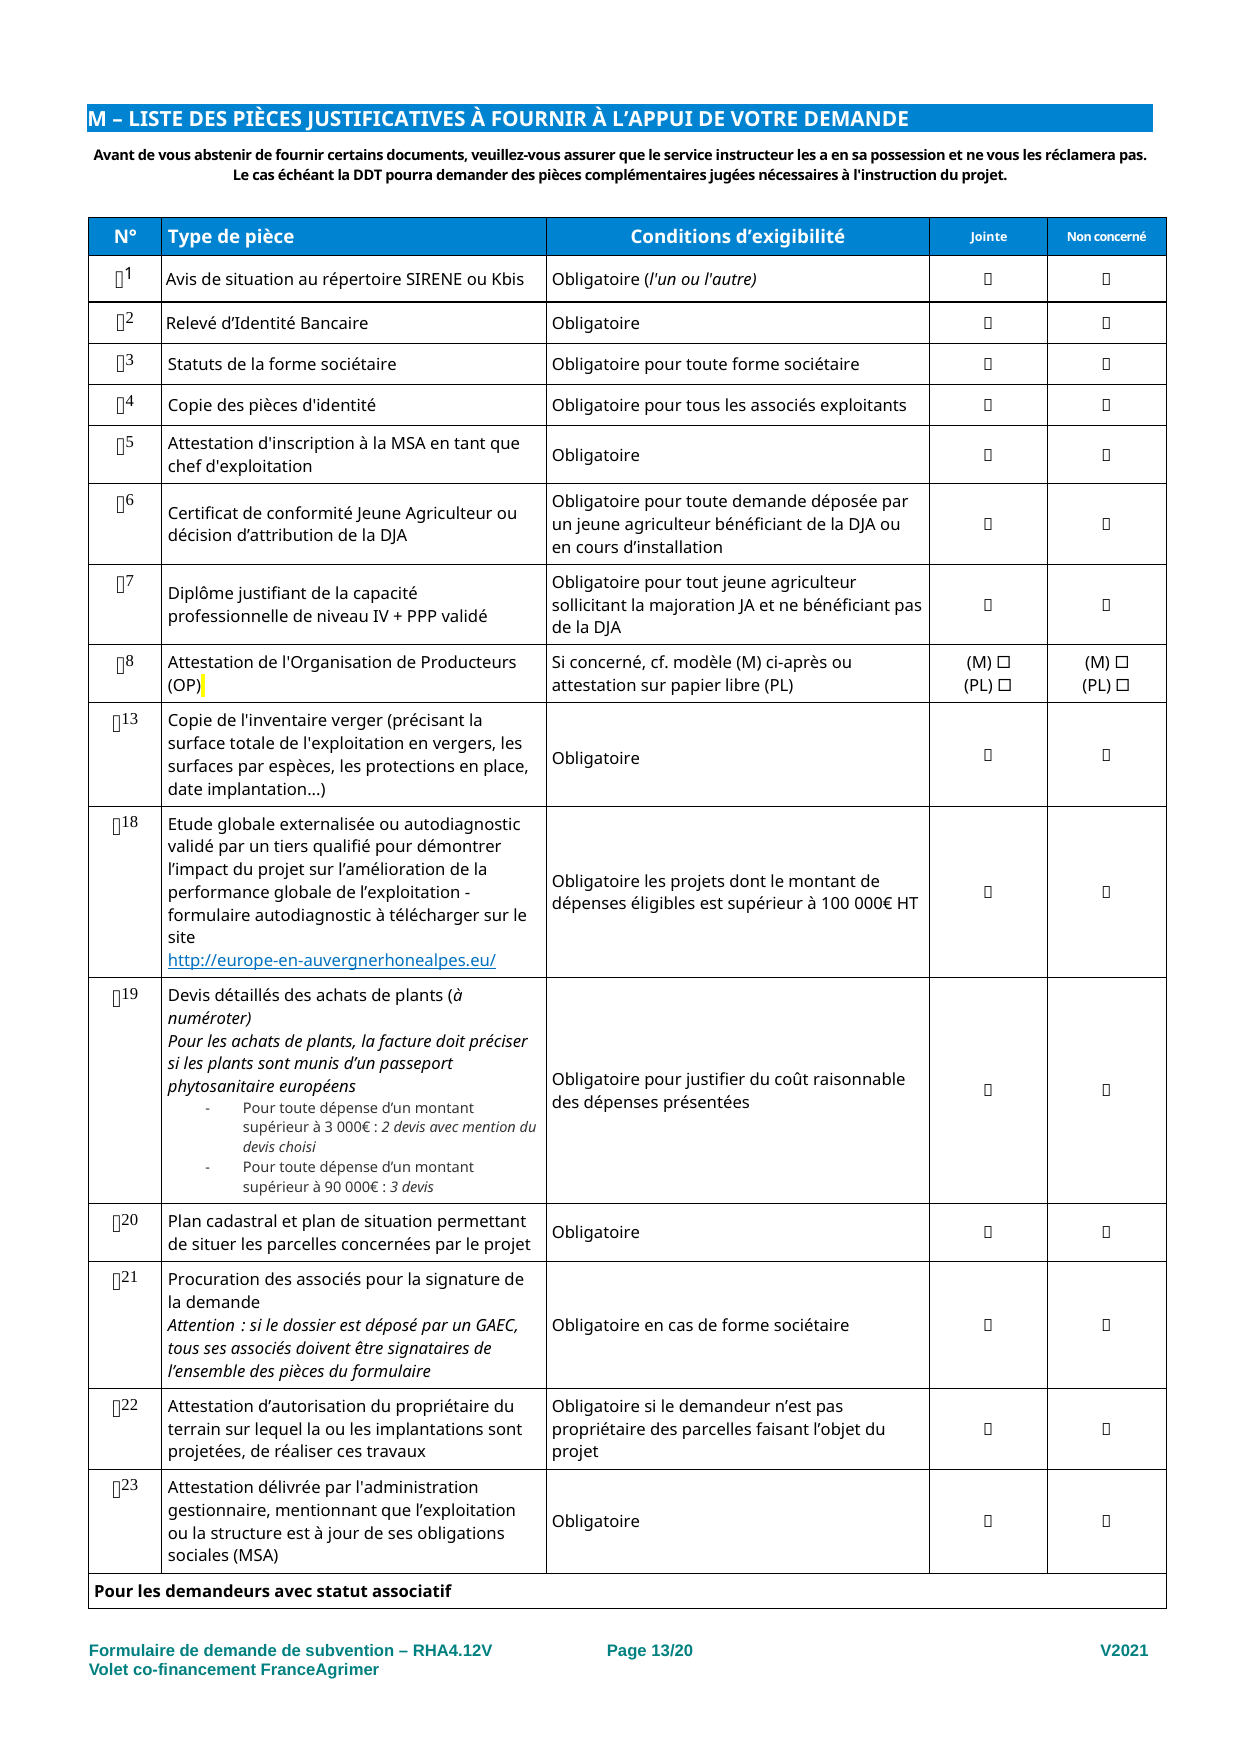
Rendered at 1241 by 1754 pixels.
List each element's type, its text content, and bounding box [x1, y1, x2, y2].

table_cell  [1048, 1389, 1166, 1468]
table_cell Attestation de l'Organisation de Producteurs (OP) [162, 645, 546, 702]
table_cell 5 [89, 426, 161, 483]
table_cell  [1048, 978, 1166, 1203]
table_cell 2 [89, 303, 161, 343]
table_cell  [930, 484, 1047, 564]
table_cell 3 [89, 344, 161, 384]
table_cell Obligatoire si le demandeur n’est pas propriétaire des parcelles faisant l’objet du projet [547, 1389, 929, 1468]
table_cell  [930, 303, 1047, 343]
table_cell Obligatoire pour justifier du coût raisonnable des dépenses présentées [547, 978, 929, 1203]
table_cell 23 [89, 1470, 161, 1572]
table_cell 1 [89, 256, 161, 301]
table_cell  [930, 344, 1047, 384]
table_cell Attestation d’autorisation du propriétaire du terrain sur lequel la ou les implantations sont projetées, de réaliser ces travaux [162, 1389, 546, 1468]
table_cell 7 [89, 565, 161, 644]
table_cell  [1048, 344, 1166, 384]
text Avant de vous abstenir de fournir certains documents, veuillez-vous assurer que le service instructeur les a en sa possession et ne vous les réclamera pas. Le cas échéant la DDT pourra demander des pièces complémentaires jugées nécessaires à l'instruction du projet. [89, 145, 1152, 184]
table_header Jointe [930, 218, 1047, 255]
table_header Type de pièce [162, 218, 546, 255]
table_cell  [1048, 303, 1166, 343]
table_cell  [930, 1262, 1047, 1388]
table_cell 19 [89, 978, 161, 1203]
table_cell Obligatoire [547, 703, 929, 806]
table_cell Plan cadastral et plan de situation permettant de situer les parcelles concernées par le projet [162, 1204, 546, 1261]
table_cell 4 [89, 385, 161, 425]
table_cell  [930, 565, 1047, 644]
table_cell (M)  (PL)  [930, 645, 1047, 702]
table_cell Obligatoire pour tous les associés exploitants [547, 385, 929, 425]
table_cell 6 [89, 484, 161, 564]
table_cell  [930, 426, 1047, 483]
table_cell 8 [89, 645, 161, 702]
table_cell  [930, 256, 1047, 301]
table_cell  [930, 1204, 1047, 1261]
table_cell Statuts de la forme sociétaire [162, 344, 546, 384]
table_header N° [89, 218, 161, 255]
table_cell Obligatoire (l'un ou l'autre) [547, 256, 929, 301]
table_cell Certificat de conformité Jeune Agriculteur ou décision d’attribution de la DJA [162, 484, 546, 564]
table_header Conditions d’exigibilité [547, 218, 929, 255]
table_cell  [930, 1470, 1047, 1572]
table_cell Devis détaillés des achats de plants (à numéroter) Pour les achats de plants, la facture doit préciser si les plants sont munis d’un passeport phytosanitaire européens Pour toute dépense d’un montant supérieur à 3 000€ : 2 devis avec mention du devis choisi Pour toute dépense d’un montant supérieur à 90 000€ : 3 devis [162, 978, 546, 1203]
table_cell Obligatoire pour toute demande déposée par un jeune agriculteur bénéficiant de la DJA ou en cours d’installation [547, 484, 929, 564]
table_cell  [1048, 484, 1166, 564]
table_cell Obligatoire [547, 426, 929, 483]
table_cell  [1048, 1470, 1166, 1572]
table_cell Copie des pièces d'identité [162, 385, 546, 425]
table_cell  [930, 807, 1047, 977]
table_cell Diplôme justifiant de la capacité professionnelle de niveau IV + PPP validé [162, 565, 546, 644]
table_cell  [1048, 807, 1166, 977]
table_header Non concerné [1048, 218, 1166, 255]
table_cell Obligatoire [547, 303, 929, 343]
table_cell Copie de l'inventaire verger (précisant la surface totale de l'exploitation en vergers, les surfaces par espèces, les protections en place, date implantation...) [162, 703, 546, 806]
table_cell Si concerné, cf. modèle (M) ci-après ou attestation sur papier libre (PL) [547, 645, 929, 702]
table_cell Attestation délivrée par l'administration gestionnaire, mentionnant que l’exploitation ou la structure est à jour de ses obligations sociales (MSA) [162, 1470, 546, 1572]
table_cell Obligatoire pour toute forme sociétaire [547, 344, 929, 384]
table_cell Avis de situation au répertoire SIRENE ou Kbis [162, 256, 546, 301]
table_cell  [930, 978, 1047, 1203]
table_cell  [1048, 385, 1166, 425]
table_cell Procuration des associés pour la signature de la demande Attention : si le dossier est déposé par un GAEC, tous ses associés doivent être signataires de l’ensemble des pièces du formulaire [162, 1262, 546, 1388]
text M – LISTE DES PIÈCES JUSTIFICATIVES À FOURNIR À L’APPUI DE VOTRE DEMANDE [87, 104, 1153, 132]
table_cell  [1048, 1204, 1166, 1261]
table_cell  [930, 385, 1047, 425]
table_cell Attestation d'inscription à la MSA en tant que chef d'exploitation [162, 426, 546, 483]
table_cell Obligatoire les projets dont le montant de dépenses éligibles est supérieur à 100 000€ HT [547, 807, 929, 977]
table_cell  [1048, 426, 1166, 483]
table_cell Pour les demandeurs avec statut associatif [89, 1574, 1166, 1608]
table_cell 18 [89, 807, 161, 977]
table_cell (M)  (PL)  [1048, 645, 1166, 702]
table_cell 21 [89, 1262, 161, 1388]
table_cell 20 [89, 1204, 161, 1261]
table_cell  [1048, 256, 1166, 301]
table_cell 13 [89, 703, 161, 806]
table_cell Obligatoire [547, 1470, 929, 1572]
table_cell  [930, 1389, 1047, 1468]
table_cell Obligatoire pour tout jeune agriculteur sollicitant la majoration JA et ne bénéficiant pas de la DJA [547, 565, 929, 644]
table_cell  [1048, 703, 1166, 806]
table_cell Etude globale externalisée ou autodiagnostic validé par un tiers qualifié pour démontrer l’impact du projet sur l’amélioration de la performance globale de l’exploitation - formulaire autodiagnostic à télécharger sur le site http://europe-en-auvergnerhonealpes.eu/ [162, 807, 546, 977]
table_cell  [1048, 1262, 1166, 1388]
table_cell 22 [89, 1389, 161, 1468]
table_cell Relevé d’Identité Bancaire [162, 303, 546, 343]
table_cell Obligatoire [547, 1204, 929, 1261]
table_cell  [930, 703, 1047, 806]
table_cell  [1048, 565, 1166, 644]
table_cell Obligatoire en cas de forme sociétaire [547, 1262, 929, 1388]
